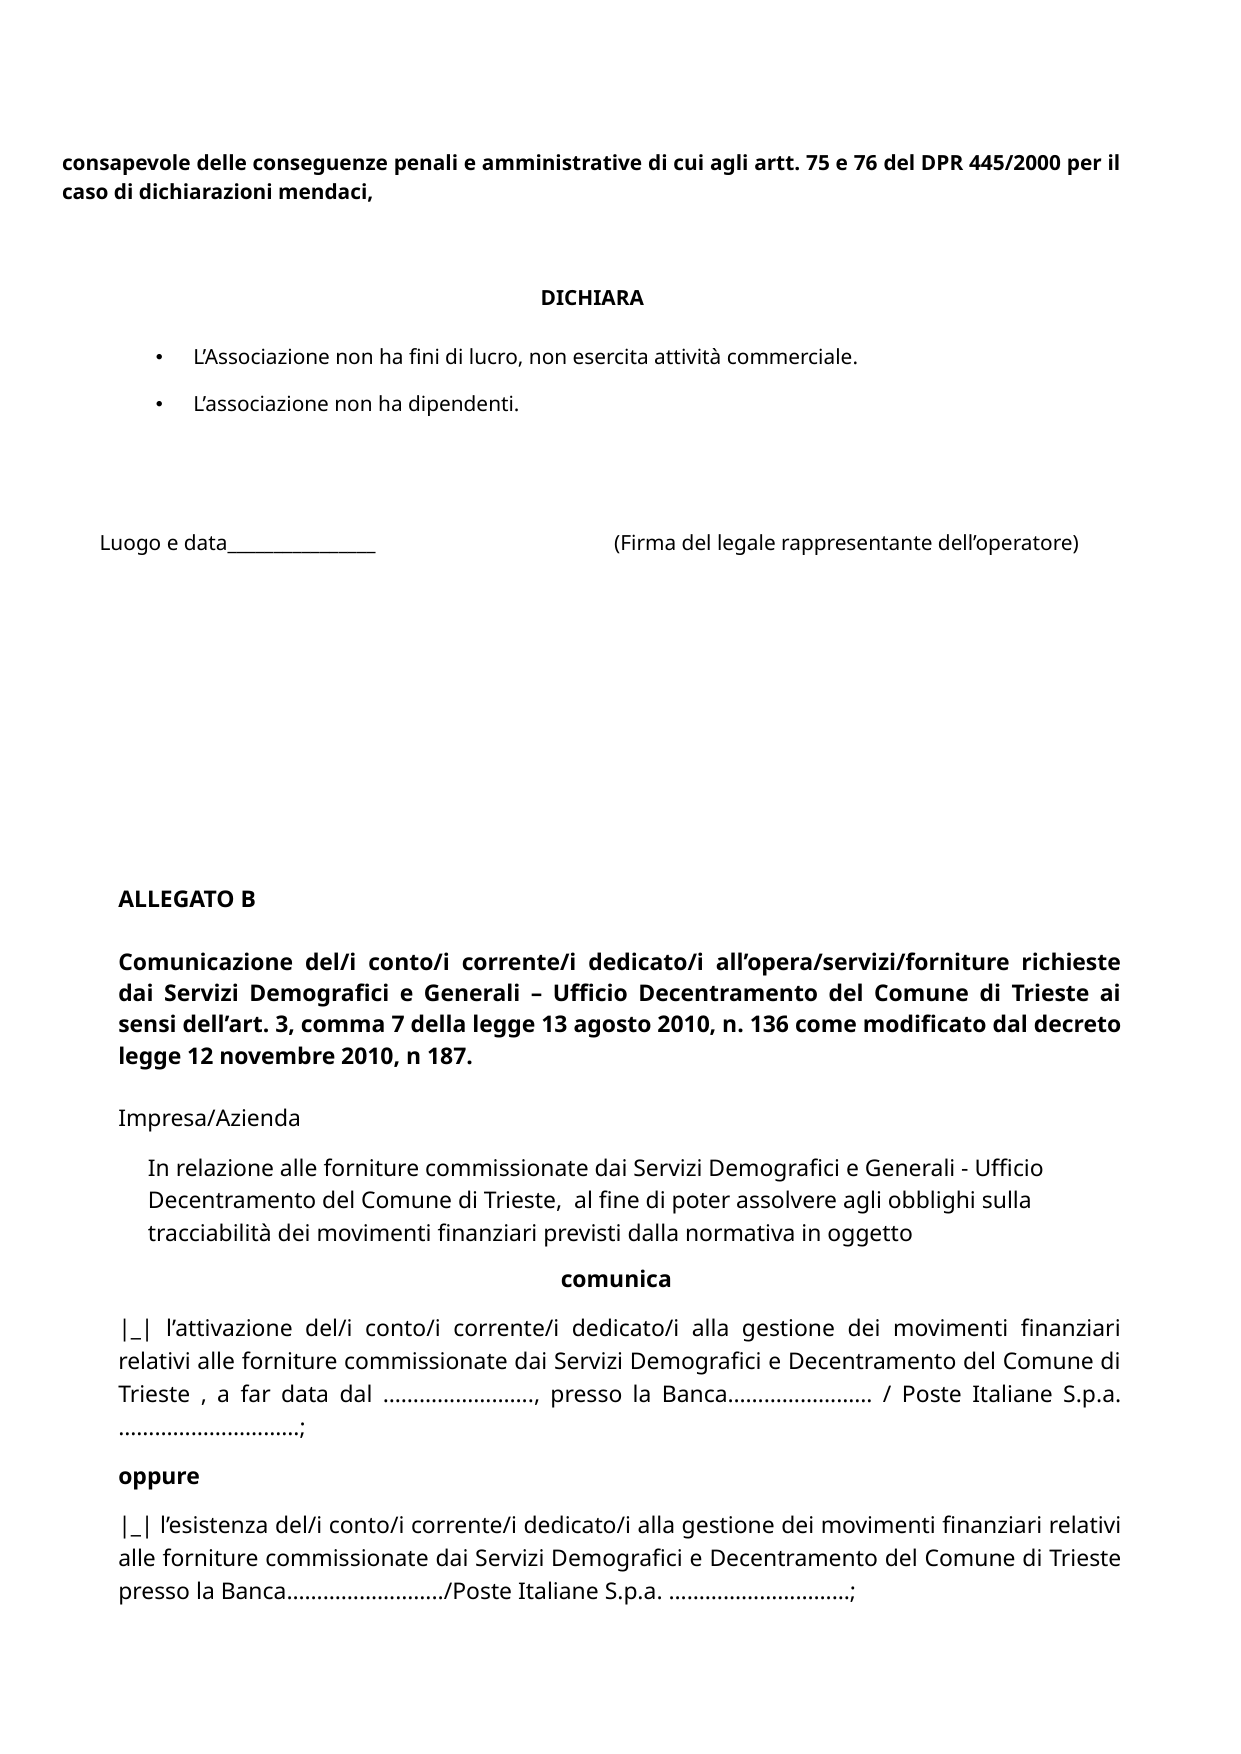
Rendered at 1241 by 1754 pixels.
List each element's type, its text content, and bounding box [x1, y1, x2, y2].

text Comunicazione del/i conto/i corrente/i dedicato/i all’opera/servizi/forniture richieste dai Servizi Demografici e Generali – Ufficio Decentramento del Comune di Trieste ai sensi dell’art. 3, comma 7 della legge 13 agosto 2010, n. 136 come modificato dal decreto legge 12 novembre 2010, n 187. [118, 946, 1122, 1071]
text consapevole delle conseguenze penali e amministrative di cui agli artt. 75 e 76 del DPR 445/2000 per il caso di dichiarazioni mendaci, [62, 148, 1122, 206]
text |_| l’attivazione del/i conto/i corrente/i dedicato/i alla gestione dei movimenti finanziari relativi alle forniture commissionate dai Servizi Demografici e Decentramento del Comune di Trieste , a far data dal ……………………., presso la Banca…………………… / Poste Italiane S.p.a. …………………………; [118, 1312, 1122, 1442]
list L’Associazione non ha fini di lucro, non esercita attività commerciale. [156, 342, 1122, 371]
text In relazione alle forniture commissionate dai Servizi Demografici e Generali - Ufficio Decentramento del Comune di Trieste, al fine di poter assolvere agli obblighi sulla tracciabilità dei movimenti finanziari previsti dalla normativa in oggetto [148, 1152, 1122, 1248]
list L’associazione non ha dipendenti. [156, 389, 1122, 417]
text comunica [561, 1262, 1112, 1294]
text Luogo e data________________ (Firma del legale rappresentante dell’operatore) [62, 528, 1122, 557]
text |_| l’esistenza del/i conto/i corrente/i dedicato/i alla gestione dei movimenti finanziari relativi alle forniture commissionate dai Servizi Demografici e Decentramento del Comune di Trieste presso la Banca……………………../Poste Italiane S.p.a. …………………………; [118, 1509, 1122, 1606]
text Impresa/Azienda [118, 1102, 1122, 1133]
text oppure [118, 1460, 1122, 1491]
text DICHIARA [62, 283, 1122, 312]
text ALLEGATO B [118, 883, 1122, 914]
